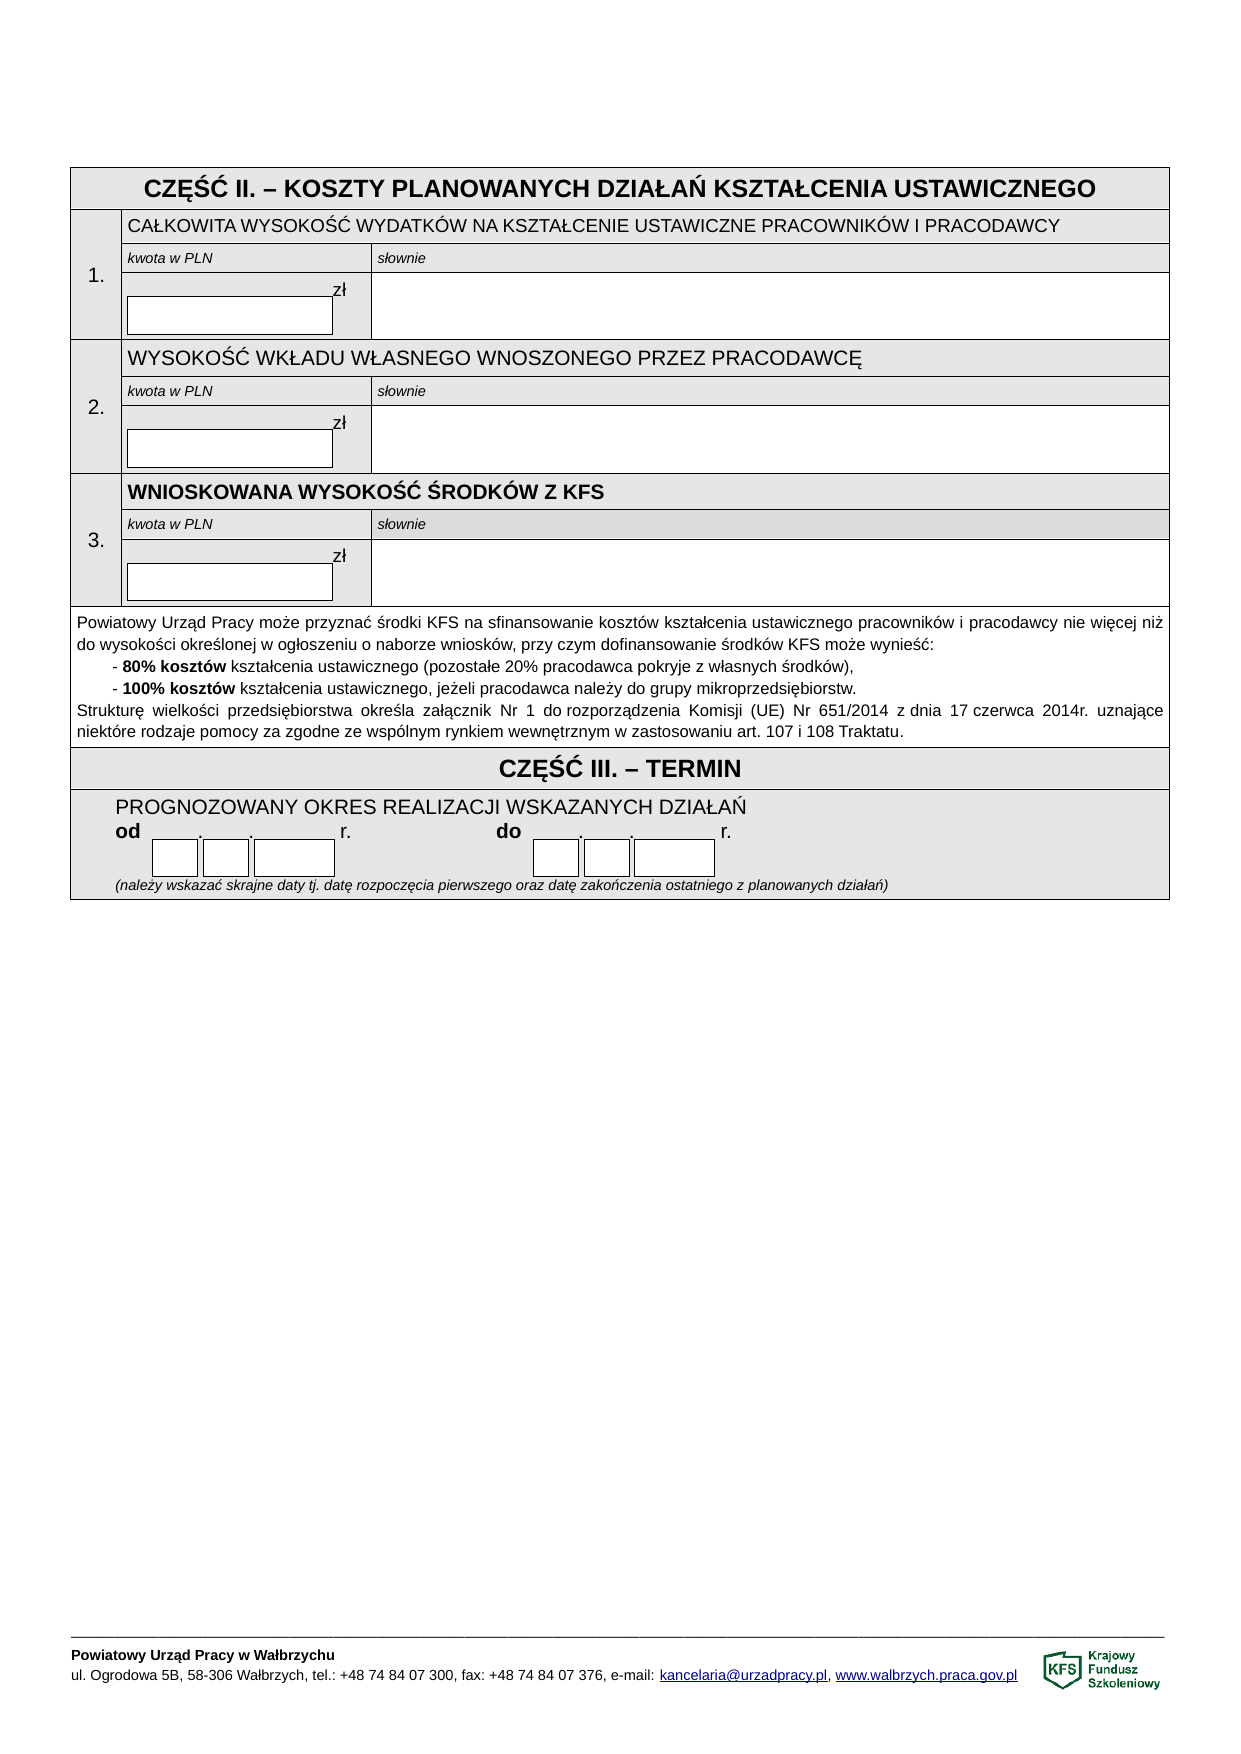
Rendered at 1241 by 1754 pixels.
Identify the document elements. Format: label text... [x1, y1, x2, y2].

table_cell 2. [71, 340, 121, 473]
picture [1033, 1640, 1170, 1700]
table_cell WYSOKOŚĆ WKŁADU WŁASNEGO WNOSZONEGO PRZEZ PRACODAWCĘ [122, 340, 1169, 376]
table_cell [372, 273, 1169, 339]
table_cell kwota w PLN [122, 244, 371, 272]
table_cell WNIOSKOWANA WYSOKOŚĆ ŚRODKÓW Z KFS [122, 474, 1169, 509]
table_cell [372, 406, 1169, 473]
table_cell [372, 540, 1169, 606]
table_cell Powiatowy Urząd Pracy może przyznać środki KFS na sfinansowanie kosztów kształcenia ustawicznego pracowników i pracodawcy nie więcej niż do wysokości określonej w ogłoszeniu o naborze wniosków, przy czym dofinansowanie środków KFS może wynieść: - 80% kosztów kształcenia ustawicznego (pozostałe 20% pracodawca pokryje z własnych środków), - 100% kosztów kształcenia ustawicznego, jeżeli pracodawca należy do grupy mikroprzedsiębiorstw. Strukturę wielkości przedsiębiorstwa określa załącznik Nr 1 do rozporządzenia Komisji (UE) Nr 651/2014 z dnia 17 czerwca 2014r. uznające niektóre rodzaje pomocy za zgodne ze wspólnym rynkiem wewnętrznym w zastosowaniu art. 107 i 108 Traktatu. [71, 607, 1169, 747]
table_cell CZĘŚĆ III. – TERMIN [71, 748, 1169, 788]
table_cell 1. [71, 210, 121, 339]
table_cell kwota w PLN [122, 377, 371, 405]
table_cell CAŁKOWITA WYSOKOŚĆ WYDATKÓW NA KSZTAŁCENIE USTAWICZNE PRACOWNIKÓW I PRACODAWCY [122, 210, 1169, 242]
table_cell kwota w PLN [122, 510, 371, 538]
table_cell słownie [372, 244, 1169, 272]
table_cell CZĘŚĆ II. – KOSZTY PLANOWANYCH DZIAŁAŃ KSZTAŁCENIA USTAWICZNEGO [71, 168, 1169, 208]
table_cell słownie [372, 510, 1169, 538]
table_cell zł [122, 540, 371, 606]
table_cell 3. [71, 474, 121, 606]
table_cell PROGNOZOWANY OKRES REALIZACJI WSKAZANYCH DZIAŁAŃ od .. r. do .. r. (należy wskazać skrajne daty tj. datę rozpoczęcia pierwszego oraz datę zakończenia ostatniego z planowanych działań) [71, 790, 1169, 899]
table_cell zł [122, 406, 371, 473]
table_cell słownie [372, 377, 1169, 405]
table_cell zł [122, 273, 371, 339]
